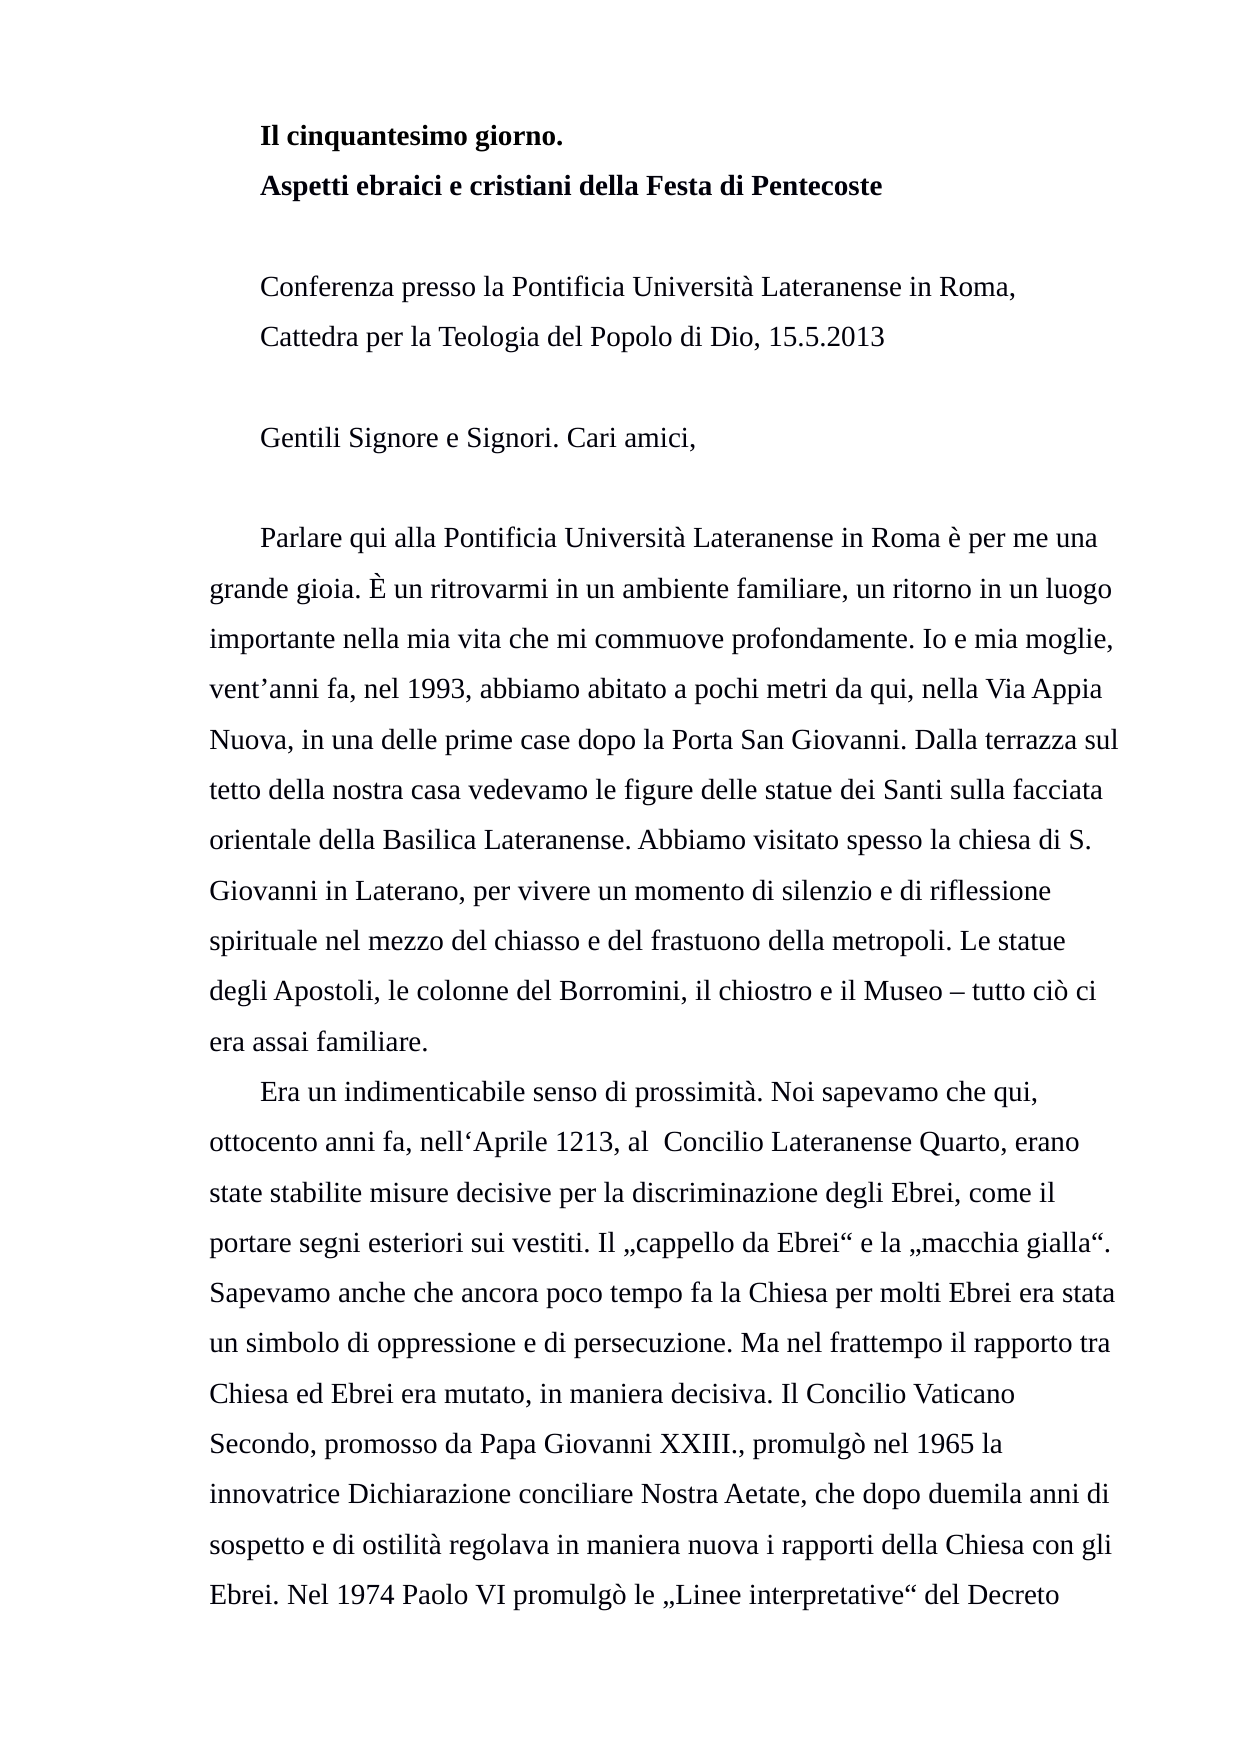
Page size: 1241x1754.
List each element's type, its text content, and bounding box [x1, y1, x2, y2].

text Era un indimenticabile senso di prossimità. Noi sapevamo che qui, ottocento anni fa, nell‘Aprile 1213, al Concilio Lateranense Quarto, erano state stabilite misure decisive per la discriminazione degli Ebrei, come il portare segni esteriori sui vestiti. Il „cappello da Ebrei“ e la „macchia gialla“. Sapevamo anche che ancora poco tempo fa la Chiesa per molti Ebrei era stata un simbolo di oppressione e di persecuzione. Ma nel frattempo il rapporto tra Chiesa ed Ebrei era mutato, in maniera decisiva. Il Concilio Vaticano Secondo, promosso da Papa Giovanni XXIII., promulgò nel 1965 la innovatrice Dichiarazione conciliare Nostra Aetate, che dopo duemila anni di sospetto e di ostilità regolava in maniera nuova i rapporti della Chiesa con gli Ebrei. Nel 1974 Paolo VI promulgò le „Linee interpretative“ del Decreto [209, 1074, 1122, 1611]
text Aspetti ebraici e cristiani della Festa di Pentecoste [209, 168, 1122, 202]
text Il cinquantesimo giorno. [209, 118, 1122, 152]
text Cattedra per la Teologia del Popolo di Dio, 15.5.2013 [209, 319, 1122, 353]
text Gentili Signore e Signori. Cari amici, [209, 420, 1122, 453]
text Conferenza presso la Pontificia Università Lateranense in Roma, [209, 269, 1122, 303]
text Parlare qui alla Pontificia Università Lateranense in Roma è per me una grande gioia. È un ritrovarmi in un ambiente familiare, un ritorno in un luogo importante nella mia vita che mi commuove profondamente. Io e mia moglie, vent’anni fa, nel 1993, abbiamo abitato a pochi metri da qui, nella Via Appia Nuova, in una delle prime case dopo la Porta San Giovanni. Dalla terrazza sul tetto della nostra casa vedevamo le figure delle statue dei Santi sulla facciata orientale della Basilica Lateranense. Abbiamo visitato spesso la chiesa di S. Giovanni in Laterano, per vivere un momento di silenzio e di riflessione spirituale nel mezzo del chiasso e del frastuono della metropoli. Le statue degli Apostoli, le colonne del Borromini, il chiostro e il Museo – tutto ciò ci era assai familiare. [209, 521, 1122, 1057]
